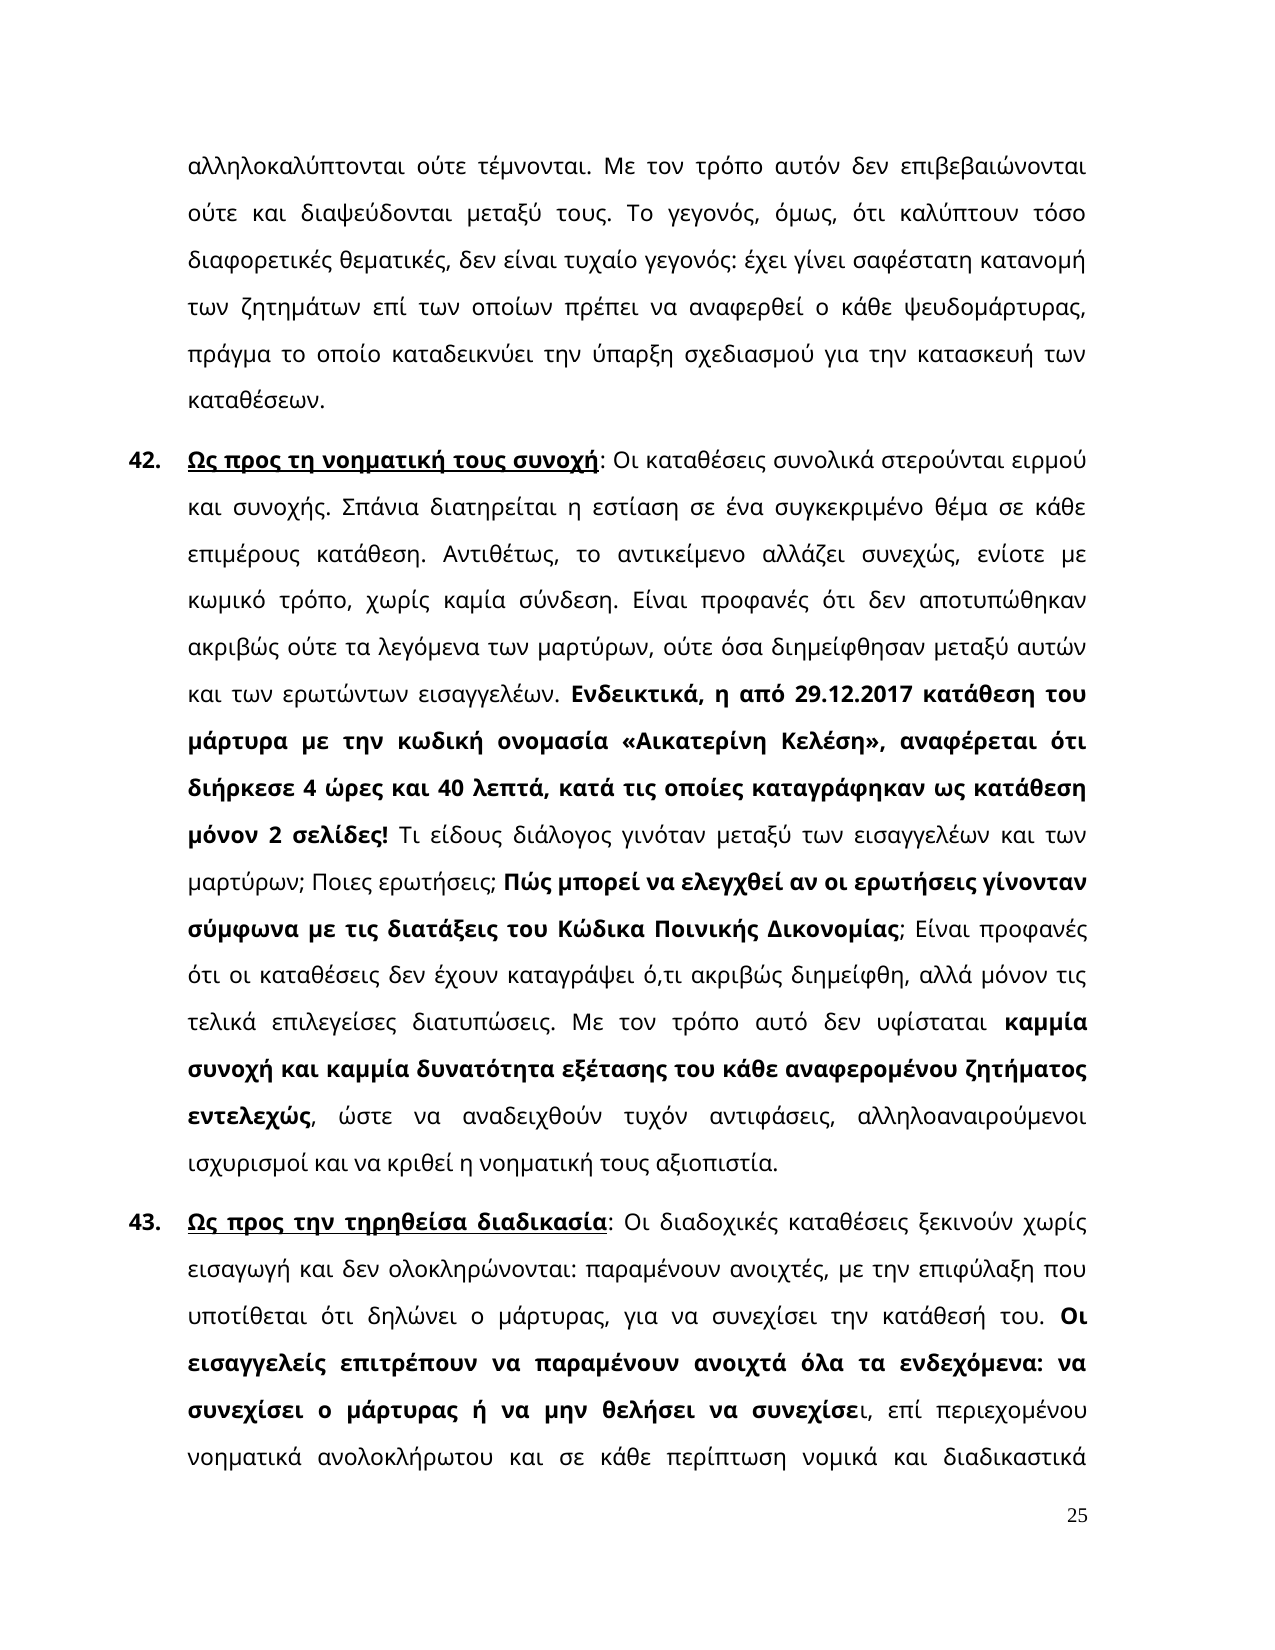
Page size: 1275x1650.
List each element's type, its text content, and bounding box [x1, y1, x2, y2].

list Ως προς την τηρηθείσα διαδικασία: Οι διαδοχικές καταθέσεις ξεκινούν χωρίς εισαγωγή και δεν ολοκληρώνονται: παραμένουν ανοιχτές, με την επιφύλαξη που υποτίθεται ότι δηλώνει ο μάρτυρας, για να συνεχίσει την κατάθεσή του. Οι εισαγγελείς επιτρέπουν να παραμένουν ανοιχτά όλα τα ενδεχόμενα: να συνεχίσει ο μάρτυρας ή να μην θελήσει να συνεχίσει, επί περιεχομένου νοηματικά ανολοκλήρωτου και σε κάθε περίπτωση νομικά και διαδικαστικά [128, 1206, 1087, 1472]
list αλληλοκαλύπτονται ούτε τέμνονται. Με τον τρόπο αυτόν δεν επιβεβαιώνονται ούτε και διαψεύδονται μεταξύ τους. Το γεγονός, όμως, ότι καλύπτουν τόσο διαφορετικές θεματικές, δεν είναι τυχαίο γεγονός: έχει γίνει σαφέστατη κατανομή των ζητημάτων επί των οποίων πρέπει να αναφερθεί ο κάθε ψευδομάρτυρας, πράγμα το οποίο καταδεικνύει την ύπαρξη σχεδιασμού για την κατασκευή των καταθέσεων. [128, 150, 1087, 416]
list Ως προς τη νοηματική τους συνοχή: Οι καταθέσεις συνολικά στερούνται ειρμού και συνοχής. Σπάνια διατηρείται η εστίαση σε ένα συγκεκριμένο θέμα σε κάθε επιμέρους κατάθεση. Αντιθέτως, το αντικείμενο αλλάζει συνεχώς, ενίοτε με κωμικό τρόπο, χωρίς καμία σύνδεση. Είναι προφανές ότι δεν αποτυπώθηκαν ακριβώς ούτε τα λεγόμενα των μαρτύρων, ούτε όσα διημείφθησαν μεταξύ αυτών και των ερωτώντων εισαγγελέων. Ενδεικτικά, η από 29.12.2017 κατάθεση του μάρτυρα με την κωδική ονομασία «Αικατερίνη Κελέση», αναφέρεται ότι διήρκεσε 4 ώρες και 40 λεπτά, κατά τις οποίες καταγράφηκαν ως κατάθεση μόνον 2 σελίδες! Τι είδους διάλογος γινόταν μεταξύ των εισαγγελέων και των μαρτύρων; Ποιες ερωτήσεις; Πώς μπορεί να ελεγχθεί αν οι ερωτήσεις γίνονταν σύμφωνα με τις διατάξεις του Κώδικα Ποινικής Δικονομίας; Είναι προφανές ότι οι καταθέσεις δεν έχουν καταγράψει ό,τι ακριβώς διημείφθη, αλλά μόνον τις τελικά επιλεγείσες διατυπώσεις. Με τον τρόπο αυτό δεν υφίσταται καμμία συνοχή και καμμία δυνατότητα εξέτασης του κάθε αναφερομένου ζητήματος εντελεχώς, ώστε να αναδειχθούν τυχόν αντιφάσεις, αλληλοαναιρούμενοι ισχυρισμοί και να κριθεί η νοηματική τους αξιοπιστία. [128, 444, 1087, 1178]
